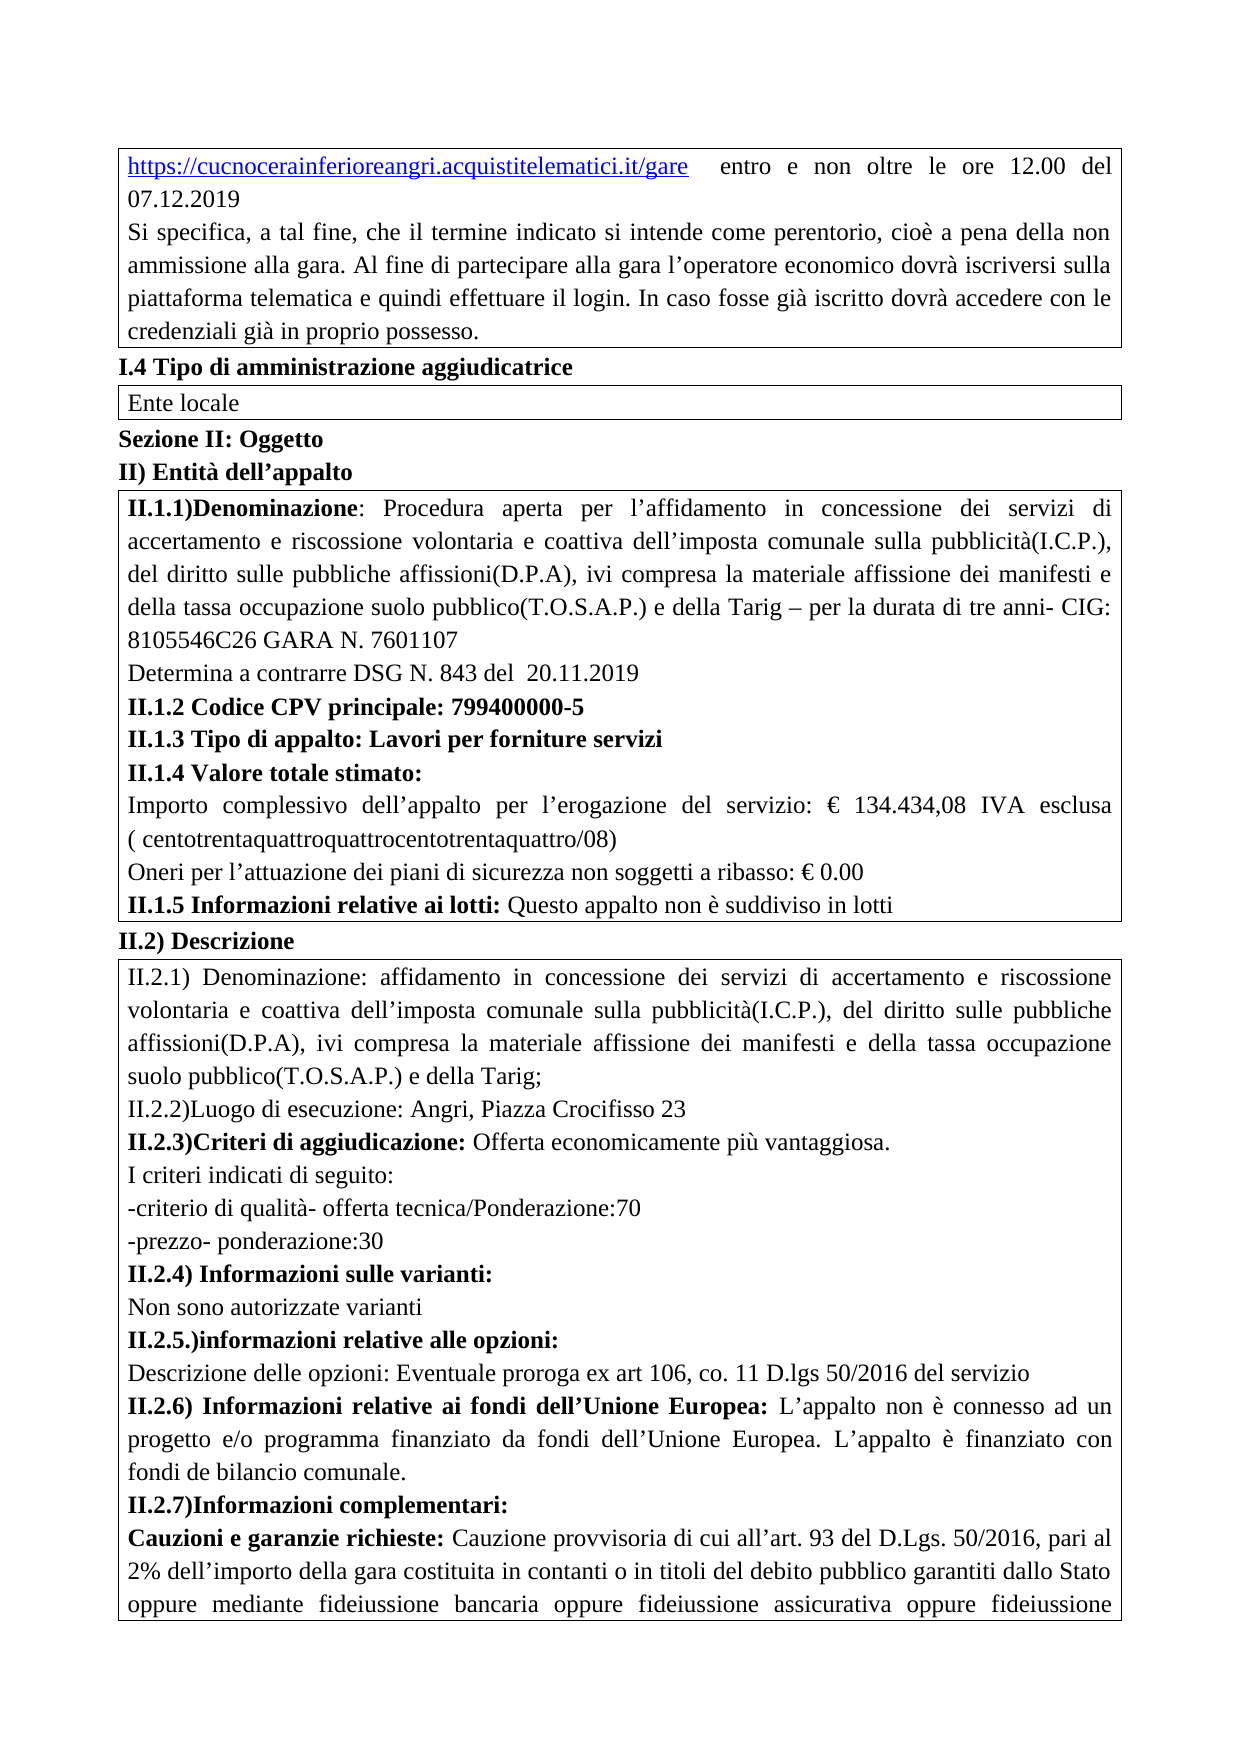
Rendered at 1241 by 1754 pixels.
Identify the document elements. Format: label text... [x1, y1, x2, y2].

text II.2.6) Informazioni relative ai fondi dell’Unione Europea: L’appalto non è connesso ad un progetto e/o programma finanziato da fondi dell’Unione Europea. L’appalto è finanziato con fondi de bilancio comunale. [119, 1388, 1121, 1486]
text II.2.2)Luogo di esecuzione: Angri, Piazza Crocifisso 23 [119, 1091, 1121, 1123]
text Ente locale [119, 386, 1121, 419]
text II.1.5 Informazioni relative ai lotti: Questo appalto non è suddiviso in lotti [119, 887, 1121, 921]
text Descrizione delle opzioni: Eventuale proroga ex art 106, co. 11 D.lgs 50/2016 del servizio [119, 1355, 1121, 1387]
text II.2.4) Informazioni sulle varianti: [119, 1256, 1121, 1288]
text II.1.4 Valore totale stimato: [119, 754, 1121, 786]
text Cauzioni e garanzie richieste: Cauzione provvisoria di cui all’art. 93 del D.Lgs. 50/2016, pari al 2% dell’importo della gara costituita in contanti o in titoli del debito pubblico garantiti dallo Stato oppure mediante fideiussione bancaria oppure fideiussione assicurativa oppure fideiussione [119, 1520, 1121, 1620]
text II.1.2 Codice CPV principale: 799400000-5 [119, 688, 1121, 720]
text -prezzo- ponderazione:30 [119, 1223, 1121, 1255]
text https://cucnocerainferioreangri.acquistitelematici.it/gare entro e non oltre le ore 12.00 del 07.12.2019 [119, 149, 1121, 212]
text II.1.1)Denominazione: Procedura aperta per l’affidamento in concessione dei servizi di accertamento e riscossione volontaria e coattiva dell’imposta comunale sulla pubblicità(I.C.P.), del diritto sulle pubbliche affissioni(D.P.A), ivi compresa la materiale affissione dei manifesti e della tassa occupazione suolo pubblico(T.O.S.A.P.) e della Tarig – per la durata di tre anni- CIG: 8105546C26 GARA N. 7601107 [119, 491, 1121, 654]
text II.2.3)Criteri di aggiudicazione: Offerta economicamente più vantaggiosa. [119, 1124, 1121, 1156]
text II.2.1) Denominazione: affidamento in concessione dei servizi di accertamento e riscossione volontaria e coattiva dell’imposta comunale sulla pubblicità(I.C.P.), del diritto sulle pubbliche affissioni(D.P.A), ivi compresa la materiale affissione dei manifesti e della tassa occupazione suolo pubblico(T.O.S.A.P.) e della Tarig; [119, 960, 1121, 1090]
text -criterio di qualità- offerta tecnica/Ponderazione:70 [119, 1190, 1121, 1222]
text I criteri indicati di seguito: [119, 1157, 1121, 1189]
text Sezione II: Oggetto [118, 424, 1122, 453]
text Oneri per l’attuazione dei piani di sicurezza non soggetti a ribasso: € 0.00 [119, 853, 1121, 885]
text Determina a contrarre DSG N. 843 del 20.11.2019 [119, 655, 1121, 687]
text II.1.3 Tipo di appalto: Lavori per forniture servizi [119, 721, 1121, 753]
text II.2) Descrizione [118, 926, 1122, 954]
text Importo complessivo dell’appalto per l’erogazione del servizio: € 134.434,08 IVA esclusa ( centotrentaquattroquattrocentotrentaquattro/08) [119, 787, 1121, 852]
text I.4 Tipo di amministrazione aggiudicatrice [118, 352, 1122, 381]
text Si specifica, a tal fine, che il termine indicato si intende come perentorio, cioè a pena della non ammissione alla gara. Al fine di partecipare alla gara l’operatore economico dovrà iscriversi sulla piattaforma telematica e quindi effettuare il login. In caso fosse già iscritto dovrà accedere con le credenziali già in proprio possesso. [119, 214, 1121, 347]
text II) Entità dell’appalto [118, 457, 1122, 486]
text Non sono autorizzate varianti [119, 1289, 1121, 1321]
text II.2.7)Informazioni complementari: [119, 1487, 1121, 1519]
text II.2.5.)informazioni relative alle opzioni: [119, 1322, 1121, 1354]
